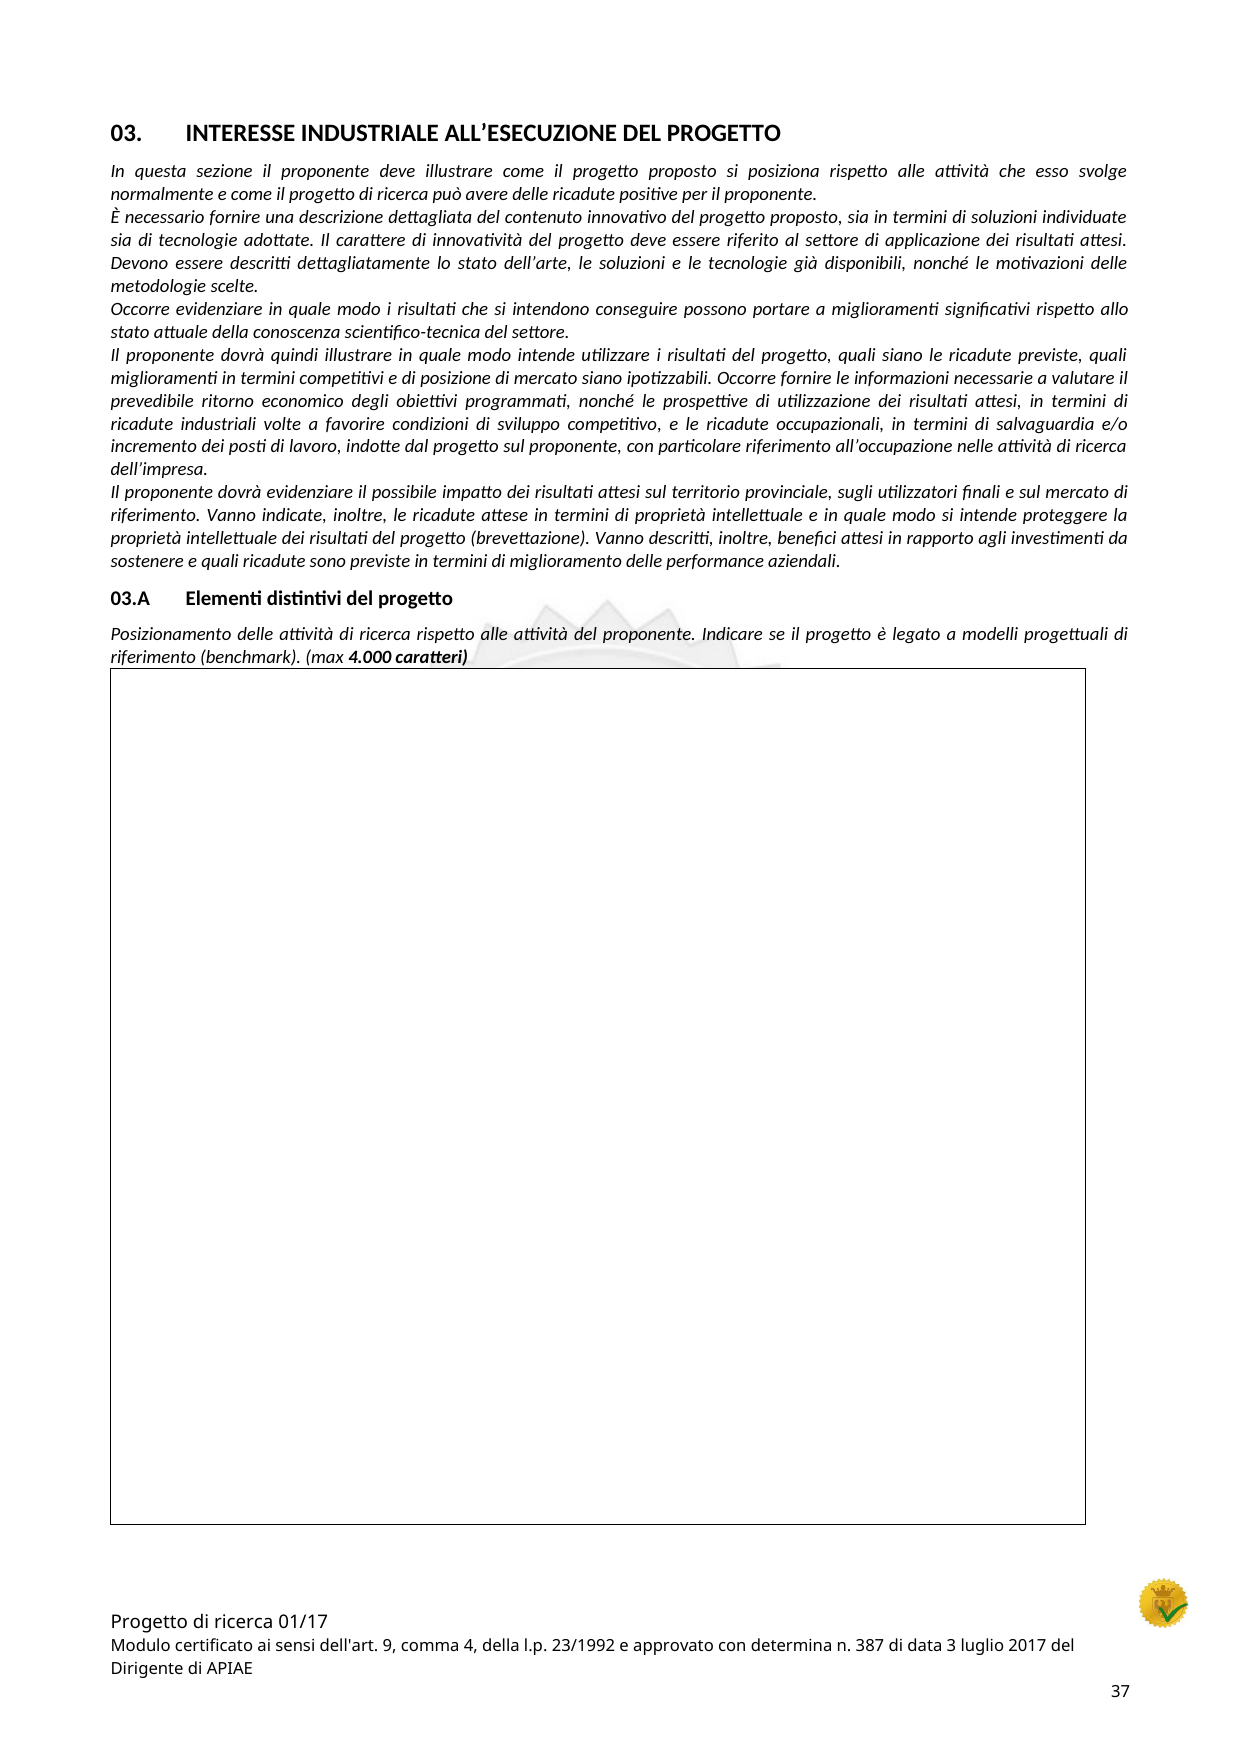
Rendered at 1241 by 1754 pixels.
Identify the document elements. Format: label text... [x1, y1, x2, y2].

text Il proponente dovrà evidenziare il possibile impatto dei risultati attesi sul territorio provinciale, sugli utilizzatori finali e sul mercato di riferimento. Vanno indicate, inoltre, le ricadute attese in termini di proprietà intellettuale e in quale modo si intende proteggere la proprietà intellettuale dei risultati del progetto (brevettazione). Vanno descritti, inoltre, benefici attesi in rapporto agli investimenti da sostenere e quali ricadute sono previste in termini di miglioramento delle performance aziendali. [110, 481, 1130, 572]
text Posizionamento delle attività di ricerca rispetto alle attività del proponente. Indicare se il progetto è legato a modelli progettuali di riferimento (benchmark). (max 4.000 caratteri) [110, 623, 1130, 668]
text È necessario fornire una descrizione dettagliata del contenuto innovativo del progetto proposto, sia in termini di soluzioni individuate sia di tecnologie adottate. Il carattere di innovatività del progetto deve essere riferito al settore di applicazione dei risultati attesi. Devono essere descritti dettagliatamente lo stato dell’arte, le soluzioni e le tecnologie già disponibili, nonché le motivazioni delle metodologie scelte. [110, 206, 1130, 297]
picture [110, 56, 1130, 117]
text In questa sezione il proponente deve illustrare come il progetto proposto si posiziona rispetto alle attività che esso svolge normalmente e come il progetto di ricerca può avere delle ricadute positive per il proponente. [110, 160, 1130, 206]
picture [110, 147, 1130, 160]
text 03. INTERESSE INDUSTRIALE ALL’ESECUZIONE DEL PROGETTO [110, 117, 1130, 147]
picture [1138, 1578, 1190, 1628]
picture [110, 668, 1130, 1703]
text Occorre evidenziare in quale modo i risultati che si intendono conseguire possono portare a miglioramenti significativi rispetto allo stato attuale della conoscenza scientifico-tecnica del settore. [110, 297, 1130, 343]
text Il proponente dovrà quindi illustrare in quale modo intende utilizzare i risultati del progetto, quali siano le ricadute previste, quali miglioramenti in termini competitivi e di posizione di mercato siano ipotizzabili. Occorre fornire le informazioni necessarie a valutare il prevedibile ritorno economico degli obiettivi programmati, nonché le prospettive di utilizzazione dei risultati attesi, in termini di ricadute industriali volte a favorire condizioni di sviluppo competitivo, e le ricadute occupazionali, in termini di salvaguardia e/o incremento dei posti di lavoro, indotte dal progetto sul proponente, con particolare riferimento all’occupazione nelle attività di ricerca dell’impresa. [110, 343, 1130, 481]
picture [110, 572, 1130, 585]
picture [110, 610, 1130, 623]
text 03.A Elementi distintivi del progetto [110, 585, 1130, 610]
